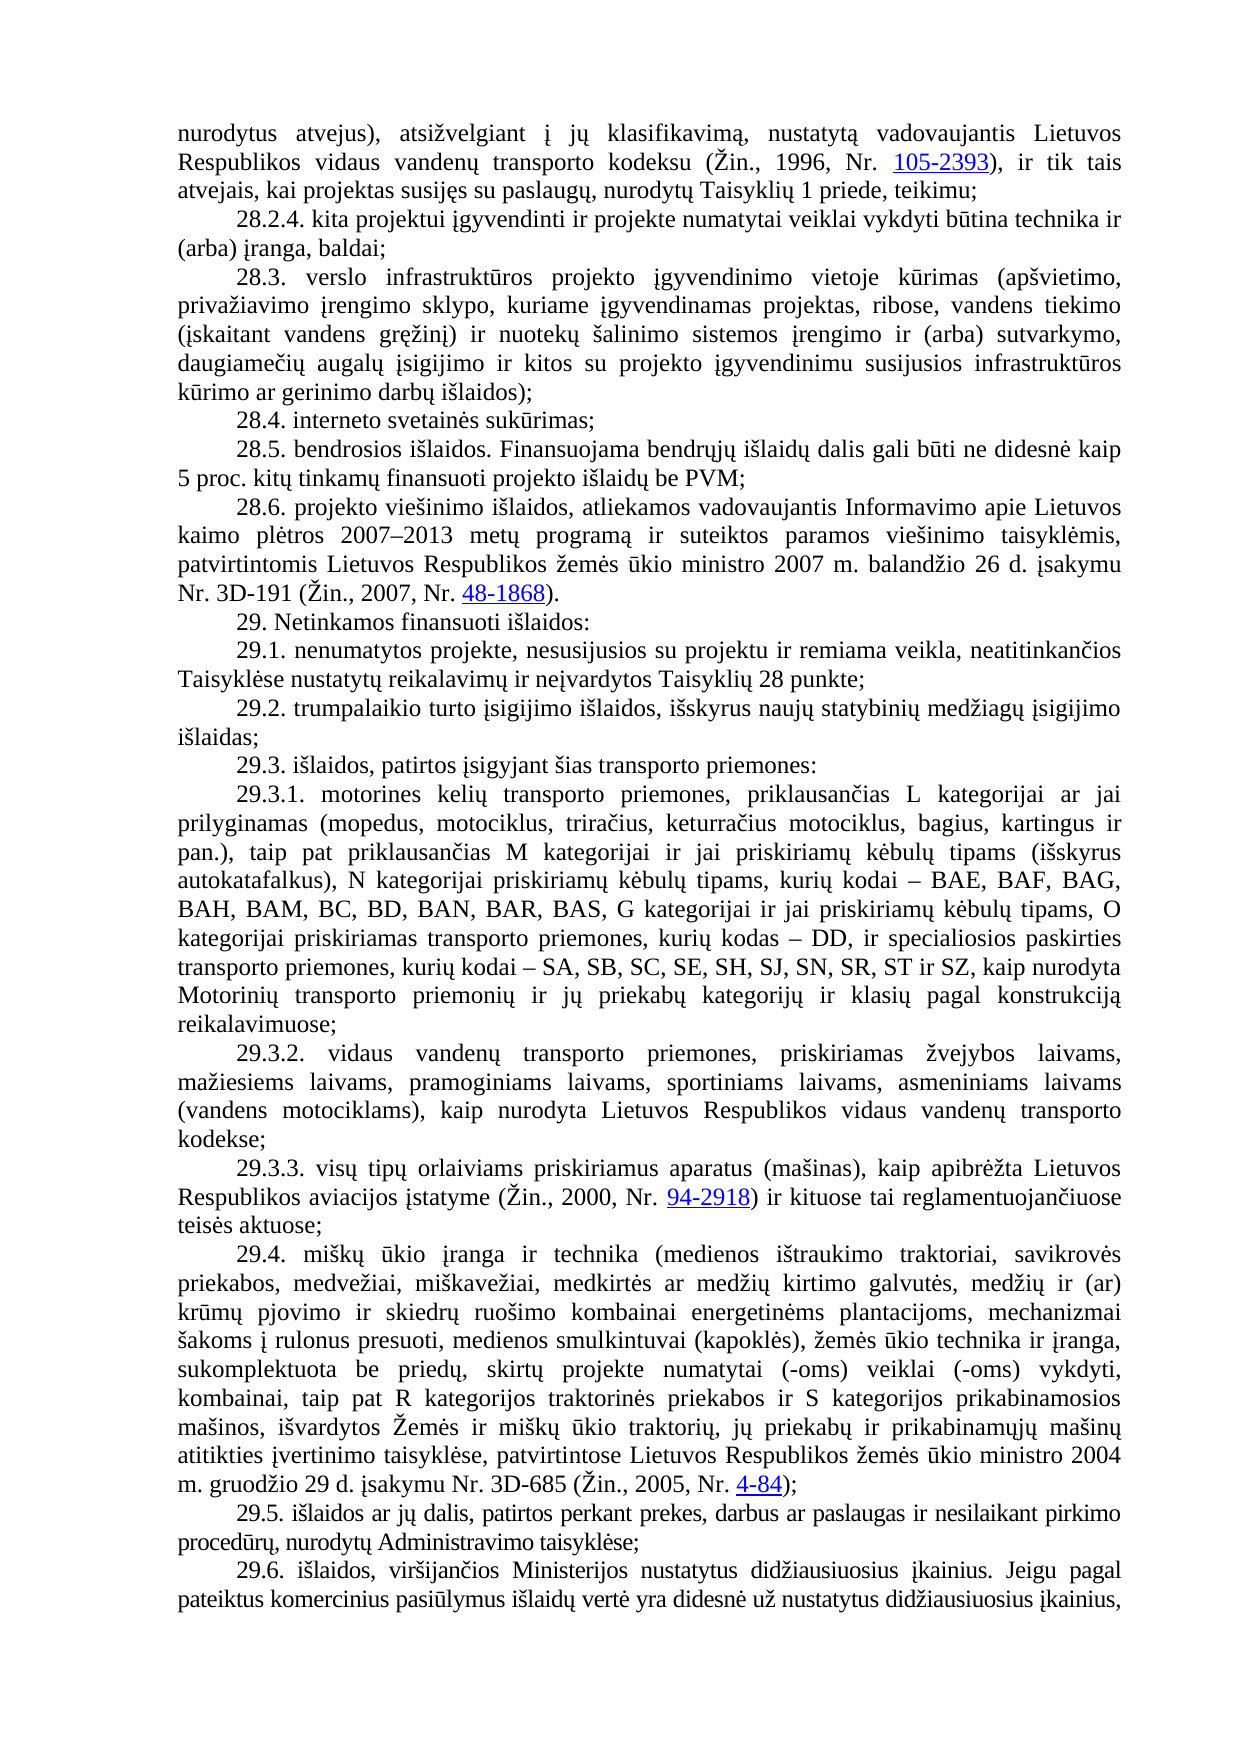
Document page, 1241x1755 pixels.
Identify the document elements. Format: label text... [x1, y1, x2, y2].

text 29.1. nenumatytos projekte, nesusijusios su projektu ir remiama veikla, neatitinkančios Taisyklėse nustatytų reikalavimų ir neįvardytos Taisyklių 28 punkte; [177, 636, 1122, 693]
text 29.3.1. motorines kelių transporto priemones, priklausančias L kategorijai ar jai prilyginamas (mopedus, motociklus, triračius, keturračius motociklus, bagius, kartingus ir pan.), taip pat priklausančias M kategorijai ir jai priskiriamų kėbulų tipams (išskyrus autokatafalkus), N kategorijai priskiriamų kėbulų tipams, kurių kodai – BAE, BAF, BAG, BAH, BAM, BC, BD, BAN, BAR, BAS, G kategorijai ir jai priskiriamų kėbulų tipams, O kategorijai priskiriamas transporto priemones, kurių kodas – DD, ir specialiosios paskirties transporto priemones, kurių kodai – SA, SB, SC, SE, SH, SJ, SN, SR, ST ir SZ, kaip nurodyta Motorinių transporto priemonių ir jų priekabų kategorijų ir klasių pagal konstrukciją reikalavimuose; [177, 779, 1122, 1038]
text 29.3. išlaidos, patirtos įsigyjant šias transporto priemones: [177, 751, 1122, 779]
text 29.3.2. vidaus vandenų transporto priemones, priskiriamas žvejybos laivams, mažiesiems laivams, pramoginiams laivams, sportiniams laivams, asmeniniams laivams (vandens motociklams), kaip nurodyta Lietuvos Respublikos vidaus vandenų transporto kodekse; [177, 1038, 1122, 1153]
text 29.5. išlaidos ar jų dalis, patirtos perkant prekes, darbus ar paslaugas ir nesilaikant pirkimo procedūrų, nurodytų Administravimo taisyklėse; [177, 1498, 1122, 1556]
text 29.3.3. visų tipų orlaiviams priskiriamus aparatus (mašinas), kaip apibrėžta Lietuvos Respublikos aviacijos įstatyme (Žin., 2000, Nr. 94-2918) ir kituose tai reglamentuojančiuose teisės aktuose; [177, 1153, 1122, 1239]
text 29. Netinkamos finansuoti išlaidos: [177, 607, 1122, 636]
text 29.4. miškų ūkio įranga ir technika (medienos ištraukimo traktoriai, savikrovės priekabos, medvežiai, miškavežiai, medkirtės ar medžių kirtimo galvutės, medžių ir (ar) krūmų pjovimo ir skiedrų ruošimo kombainai energetinėms plantacijoms, mechanizmai šakoms į rulonus presuoti, medienos smulkintuvai (kapoklės), žemės ūkio technika ir įranga, sukomplektuota be priedų, skirtų projekte numatytai (-oms) veiklai (-oms) vykdyti, kombainai, taip pat R kategorijos traktorinės priekabos ir S kategorijos prikabinamosios mašinos, išvardytos Žemės ir miškų ūkio traktorių, jų priekabų ir prikabinamųjų mašinų atitikties įvertinimo taisyklėse, patvirtintose Lietuvos Respublikos žemės ūkio ministro 2004 m. gruodžio 29 d. įsakymu Nr. 3D-685 (Žin., 2005, Nr. 4-84); [177, 1239, 1122, 1498]
text 28.5. bendrosios išlaidos. Finansuojama bendrųjų išlaidų dalis gali būti ne didesnė kaip 5 proc. kitų tinkamų finansuoti projekto išlaidų be PVM; [177, 434, 1122, 492]
text 28.4. interneto svetainės sukūrimas; [177, 406, 1122, 434]
text 28.3. verslo infrastruktūros projekto įgyvendinimo vietoje kūrimas (apšvietimo, privažiavimo įrengimo sklypo, kuriame įgyvendinamas projektas, ribose, vandens tiekimo (įskaitant vandens gręžinį) ir nuotekų šalinimo sistemos įrengimo ir (arba) sutvarkymo, daugiamečių augalų įsigijimo ir kitos su projekto įgyvendinimu susijusios infrastruktūros kūrimo ar gerinimo darbų išlaidos); [177, 262, 1122, 406]
text 28.2.4. kita projektui įgyvendinti ir projekte numatytai veiklai vykdyti būtina technika ir (arba) įranga, baldai; [177, 204, 1122, 262]
text 28.6. projekto viešinimo išlaidos, atliekamos vadovaujantis Informavimo apie Lietuvos kaimo plėtros 2007–2013 metų programą ir suteiktos paramos viešinimo taisyklėmis, patvirtintomis Lietuvos Respublikos žemės ūkio ministro 2007 m. balandžio 26 d. įsakymu Nr. 3D-191 (Žin., 2007, Nr. 48-1868). [177, 492, 1122, 607]
text 29.6. išlaidos, viršijančios Ministerijos nustatytus didžiausiuosius įkainius. Jeigu pagal pateiktus komercinius pasiūlymus išlaidų vertė yra didesnė už nustatytus didžiausiuosius įkainius, [177, 1556, 1122, 1613]
text nurodytus atvejus), atsižvelgiant į jų klasifikavimą, nustatytą vadovaujantis Lietuvos Respublikos vidaus vandenų transporto kodeksu (Žin., 1996, Nr. 105-2393), ir tik tais atvejais, kai projektas susijęs su paslaugų, nurodytų Taisyklių 1 priede, teikimu; [177, 118, 1122, 204]
text 29.2. trumpalaikio turto įsigijimo išlaidos, išskyrus naujų statybinių medžiagų įsigijimo išlaidas; [177, 693, 1122, 751]
